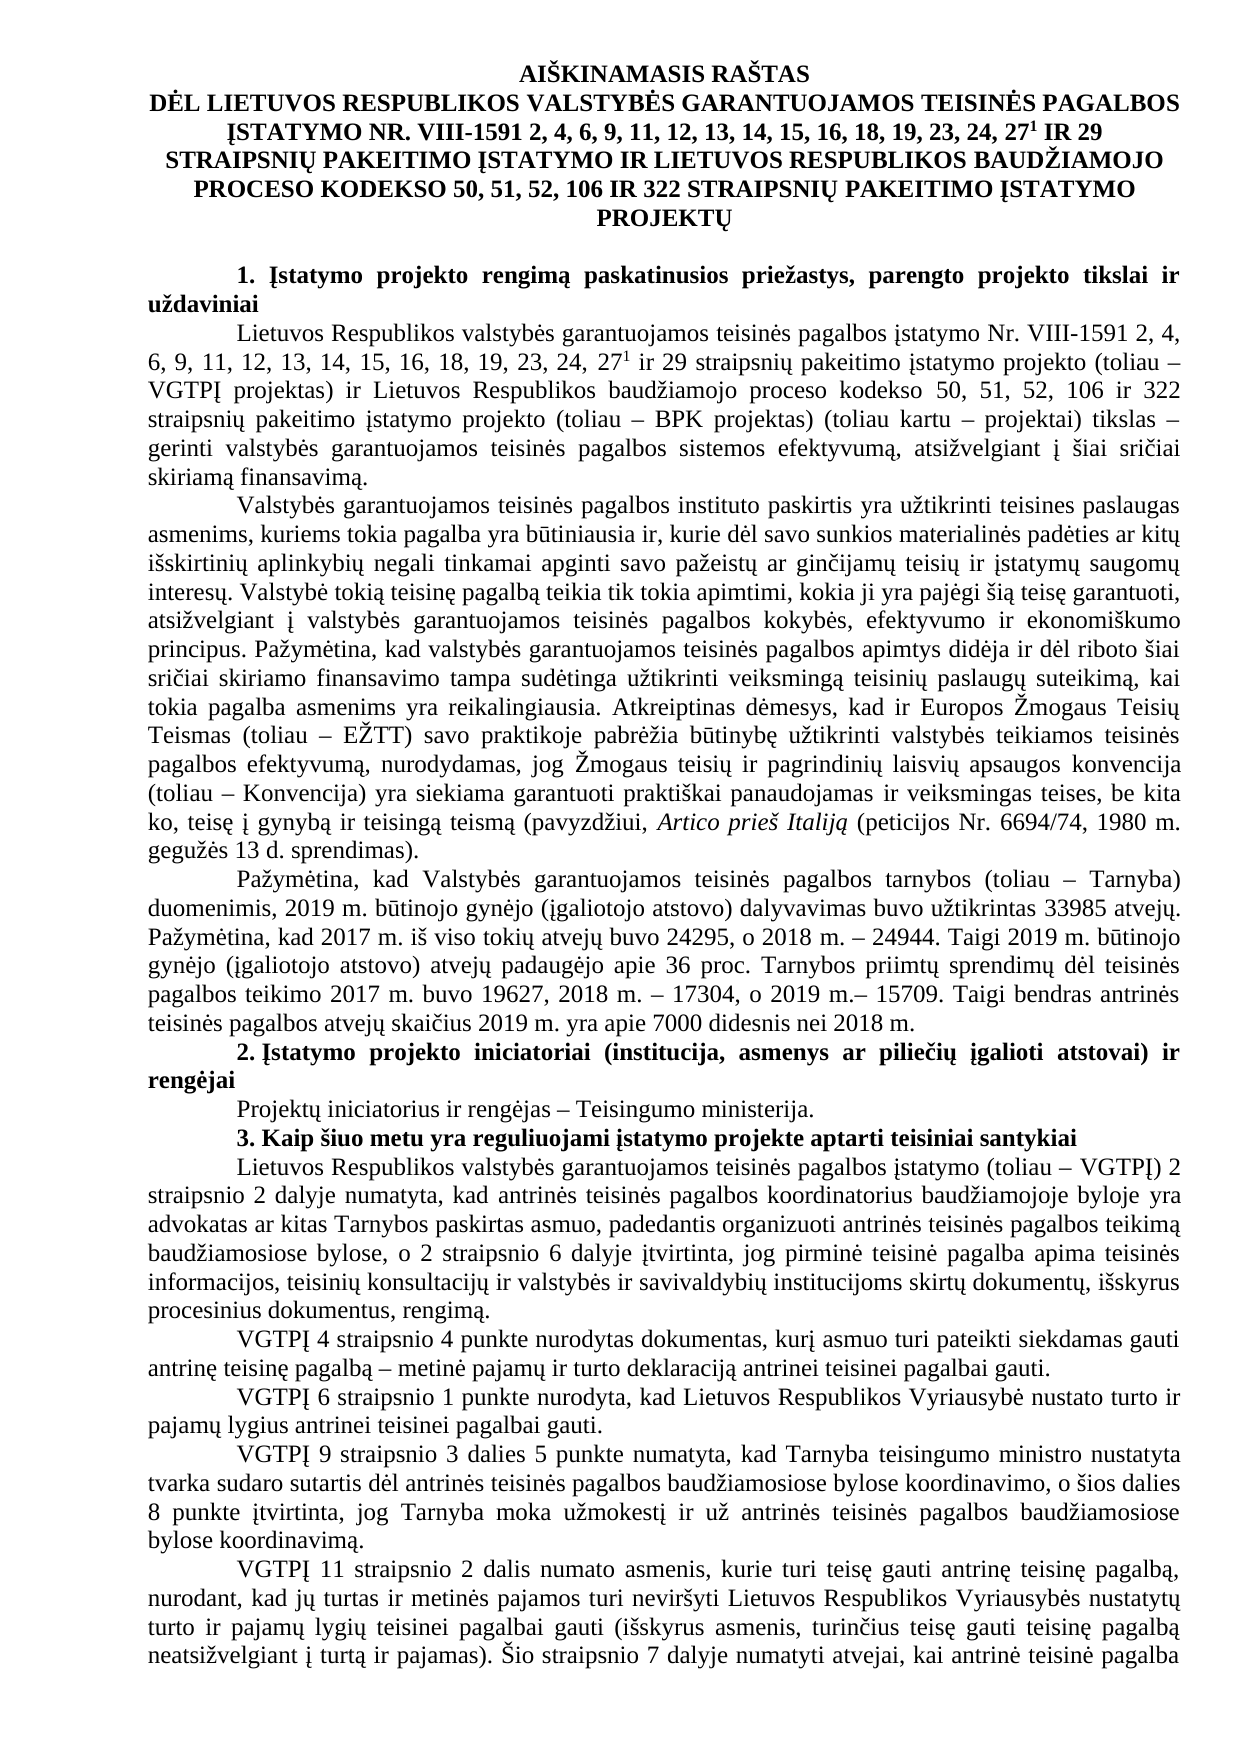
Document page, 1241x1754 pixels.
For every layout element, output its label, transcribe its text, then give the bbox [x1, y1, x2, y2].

text Pažymėtina, kad Valstybės garantuojamos teisinės pagalbos tarnybos (toliau – Tarnyba) duomenimis, 2019 m. būtinojo gynėjo (įgaliotojo atstovo) dalyvavimas buvo užtikrintas 33985 atvejų. Pažymėtina, kad 2017 m. iš viso tokių atvejų buvo 24295, o 2018 m. – 24944. Taigi 2019 m. būtinojo gynėjo (įgaliotojo atstovo) atvejų padaugėjo apie 36 proc. Tarnybos priimtų sprendimų dėl teisinės pagalbos teikimo 2017 m. buvo 19627, 2018 m. – 17304, o 2019 m.– 15709. Taigi bendras antrinės teisinės pagalbos atvejų skaičius 2019 m. yra apie 7000 didesnis nei 2018 m. [148, 864, 1181, 1037]
text VGTPĮ 11 straipsnio 2 dalis numato asmenis, kurie turi teisę gauti antrinę teisinę pagalbą, nurodant, kad jų turtas ir metinės pajamos turi neviršyti Lietuvos Respublikos Vyriausybės nustatytų turto ir pajamų lygių teisinei pagalbai gauti (išskyrus asmenis, turinčius teisę gauti teisinę pagalbą neatsižvelgiant į turtą ir pajamas). Šio straipsnio 7 dalyje numatyti atvejai, kai antrinė teisinė pagalba [148, 1554, 1181, 1669]
text 3. Kaip šiuo metu yra reguliuojami įstatymo projekte aptarti teisiniai santykiai [148, 1123, 1181, 1152]
text DĖL LIETUVOS RESPUBLIKOS VALSTYBĖS GARANTUOJAMOS TEISINĖS PAGALBOS ĮSTATYMO NR. VIII-1591 2, 4, 6, 9, 11, 12, 13, 14, 15, 16, 18, 19, 23, 24, 271 IR 29 STRAIPSNIŲ PAKEITIMO ĮSTATYMO IR LIETUVOS RESPUBLIKOS BAUDŽIAMOJO PROCESO KODEKSO 50, 51, 52, 106 IR 322 STRAIPSNIŲ PAKEITIMO ĮSTATYMO PROJEKTŲ [148, 88, 1181, 232]
text Projektų iniciatorius ir rengėjas – Teisingumo ministerija. [148, 1094, 1181, 1123]
text 1. Įstatymo projekto rengimą paskatinusios priežastys, parengto projekto tikslai ir uždaviniai [148, 260, 1181, 318]
text VGTPĮ 6 straipsnio 1 punkte nurodyta, kad Lietuvos Respublikos Vyriausybė nustato turto ir pajamų lygius antrinei teisinei pagalbai gauti. [148, 1382, 1181, 1439]
text 2. Įstatymo projekto iniciatoriai (institucija, asmenys ar piliečių įgalioti atstovai) ir rengėjai [148, 1037, 1181, 1094]
text Valstybės garantuojamos teisinės pagalbos instituto paskirtis yra užtikrinti teisines paslaugas asmenims, kuriems tokia pagalba yra būtiniausia ir, kurie dėl savo sunkios materialinės padėties ar kitų išskirtinių aplinkybių negali tinkamai apginti savo pažeistų ar ginčijamų teisių ir įstatymų saugomų interesų. Valstybė tokią teisinę pagalbą teikia tik tokia apimtimi, kokia ji yra pajėgi šią teisę garantuoti, atsižvelgiant į valstybės garantuojamos teisinės pagalbos kokybės, efektyvumo ir ekonomiškumo principus. Pažymėtina, kad valstybės garantuojamos teisinės pagalbos apimtys didėja ir dėl riboto šiai sričiai skiriamo finansavimo tampa sudėtinga užtikrinti veiksmingą teisinių paslaugų suteikimą, kai tokia pagalba asmenims yra reikalingiausia. Atkreiptinas dėmesys, kad ir Europos Žmogaus Teisių Teismas (toliau – EŽTT) savo praktikoje pabrėžia būtinybę užtikrinti valstybės teikiamos teisinės pagalbos efektyvumą, nurodydamas, jog Žmogaus teisių ir pagrindinių laisvių apsaugos konvencija (toliau – Konvencija) yra siekiama garantuoti praktiškai panaudojamas ir veiksmingas teises, be kita ko, teisę į gynybą ir teisingą teismą (pavyzdžiui, Artico prieš Italiją (peticijos Nr. 6694/74, 1980 m. gegužės 13 d. sprendimas). [148, 490, 1181, 864]
text Lietuvos Respublikos valstybės garantuojamos teisinės pagalbos įstatymo Nr. VIII-1591 2, 4, 6, 9, 11, 12, 13, 14, 15, 16, 18, 19, 23, 24, 271 ir 29 straipsnių pakeitimo įstatymo projekto (toliau – VGTPĮ projektas) ir Lietuvos Respublikos baudžiamojo proceso kodekso 50, 51, 52, 106 ir 322 straipsnių pakeitimo įstatymo projekto (toliau – BPK projektas) (toliau kartu – projektai) tikslas – gerinti valstybės garantuojamos teisinės pagalbos sistemos efektyvumą, atsižvelgiant į šiai sričiai skiriamą finansavimą. [148, 318, 1181, 490]
text AIŠKINAMASIS RAŠTAS [148, 59, 1181, 88]
text Lietuvos Respublikos valstybės garantuojamos teisinės pagalbos įstatymo (toliau – VGTPĮ) 2 straipsnio 2 dalyje numatyta, kad antrinės teisinės pagalbos koordinatorius baudžiamojoje byloje yra advokatas ar kitas Tarnybos paskirtas asmuo, padedantis organizuoti antrinės teisinės pagalbos teikimą baudžiamosiose bylose, o 2 straipsnio 6 dalyje įtvirtinta, jog pirminė teisinė pagalba apima teisinės informacijos, teisinių konsultacijų ir valstybės ir savivaldybių institucijoms skirtų dokumentų, išskyrus procesinius dokumentus, rengimą. [148, 1152, 1181, 1324]
text VGTPĮ 4 straipsnio 4 punkte nurodytas dokumentas, kurį asmuo turi pateikti siekdamas gauti antrinę teisinę pagalbą – metinė pajamų ir turto deklaraciją antrinei teisinei pagalbai gauti. [148, 1324, 1181, 1382]
text VGTPĮ 9 straipsnio 3 dalies 5 punkte numatyta, kad Tarnyba teisingumo ministro nustatyta tvarka sudaro sutartis dėl antrinės teisinės pagalbos baudžiamosiose bylose koordinavimo, o šios dalies 8 punkte įtvirtinta, jog Tarnyba moka užmokestį ir už antrinės teisinės pagalbos baudžiamosiose bylose koordinavimą. [148, 1439, 1181, 1554]
